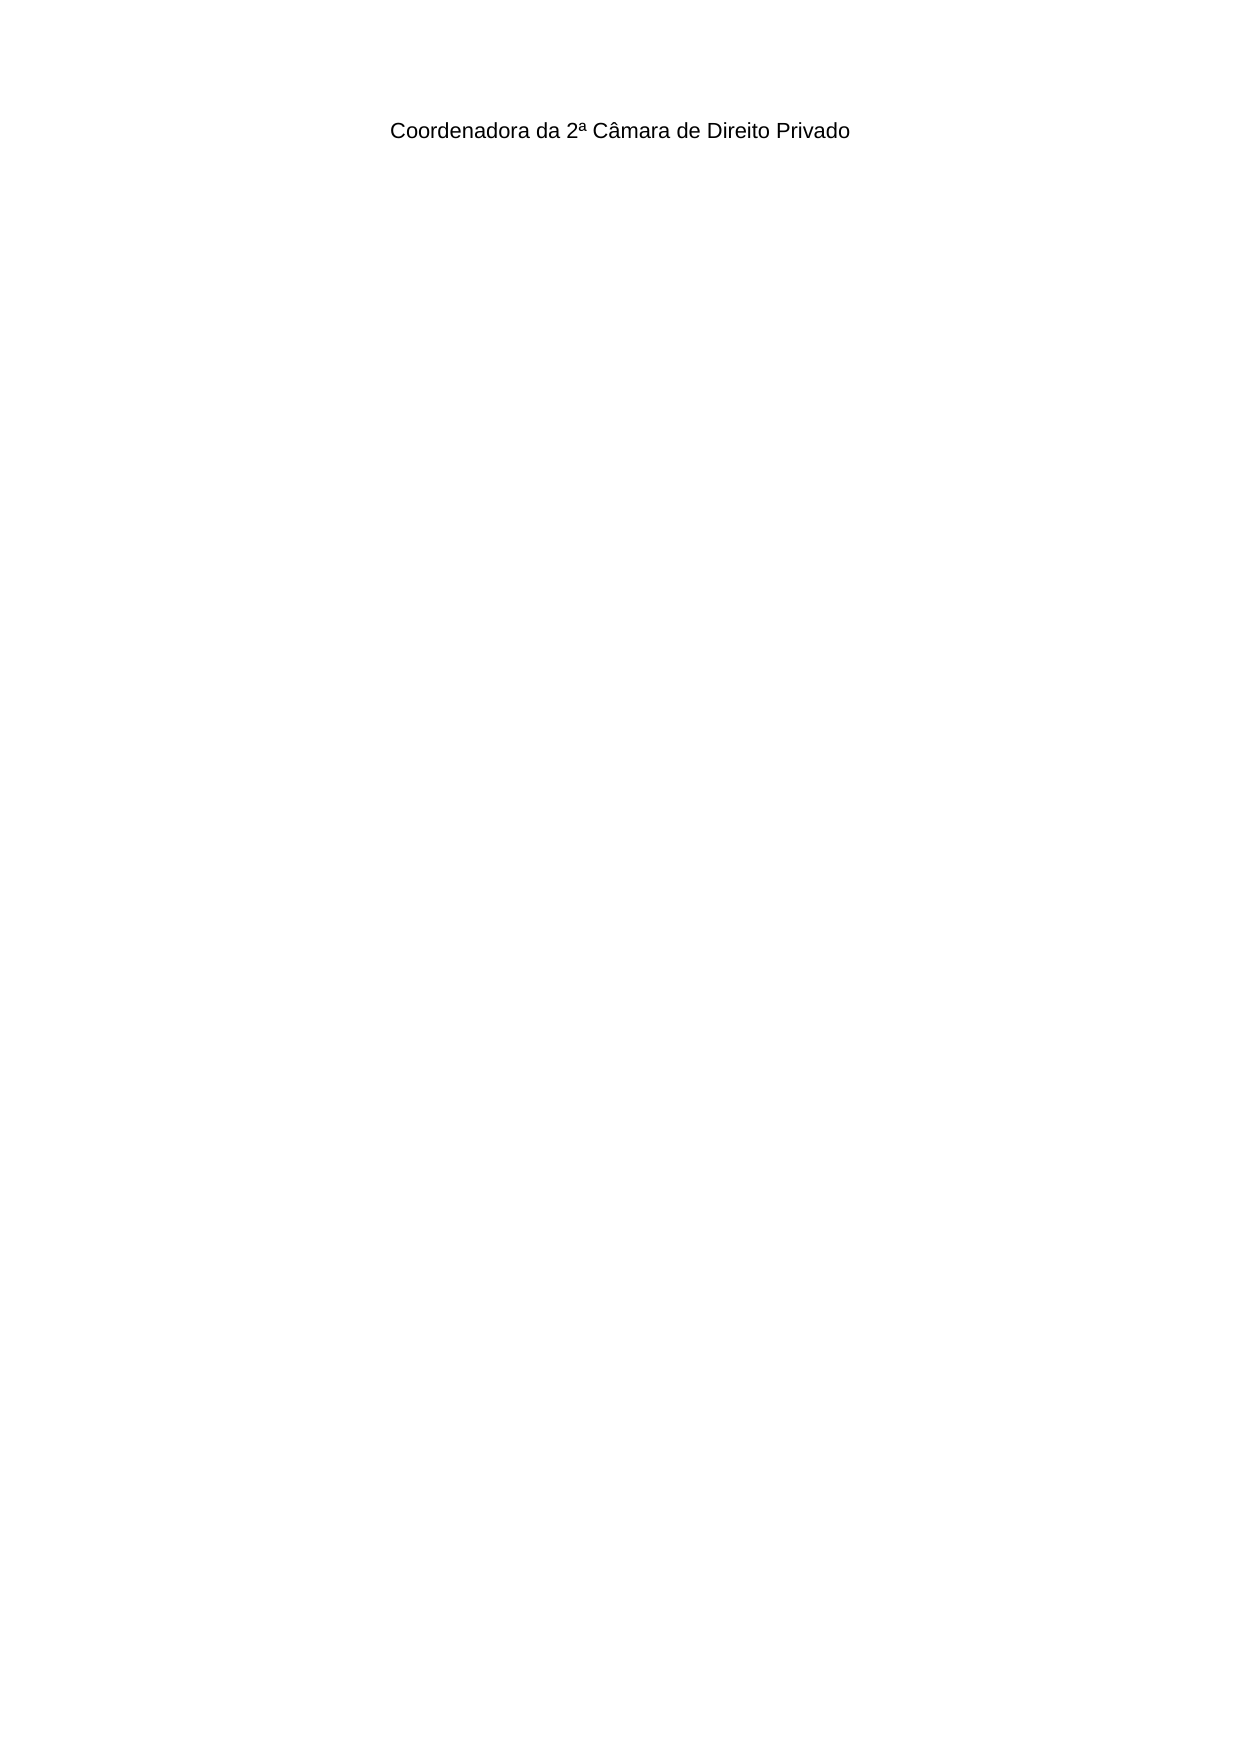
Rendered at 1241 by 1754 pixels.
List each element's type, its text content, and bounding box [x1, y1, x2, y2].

text Coordenadora da 2ª Câmara de Direito Privado [118, 118, 1122, 143]
